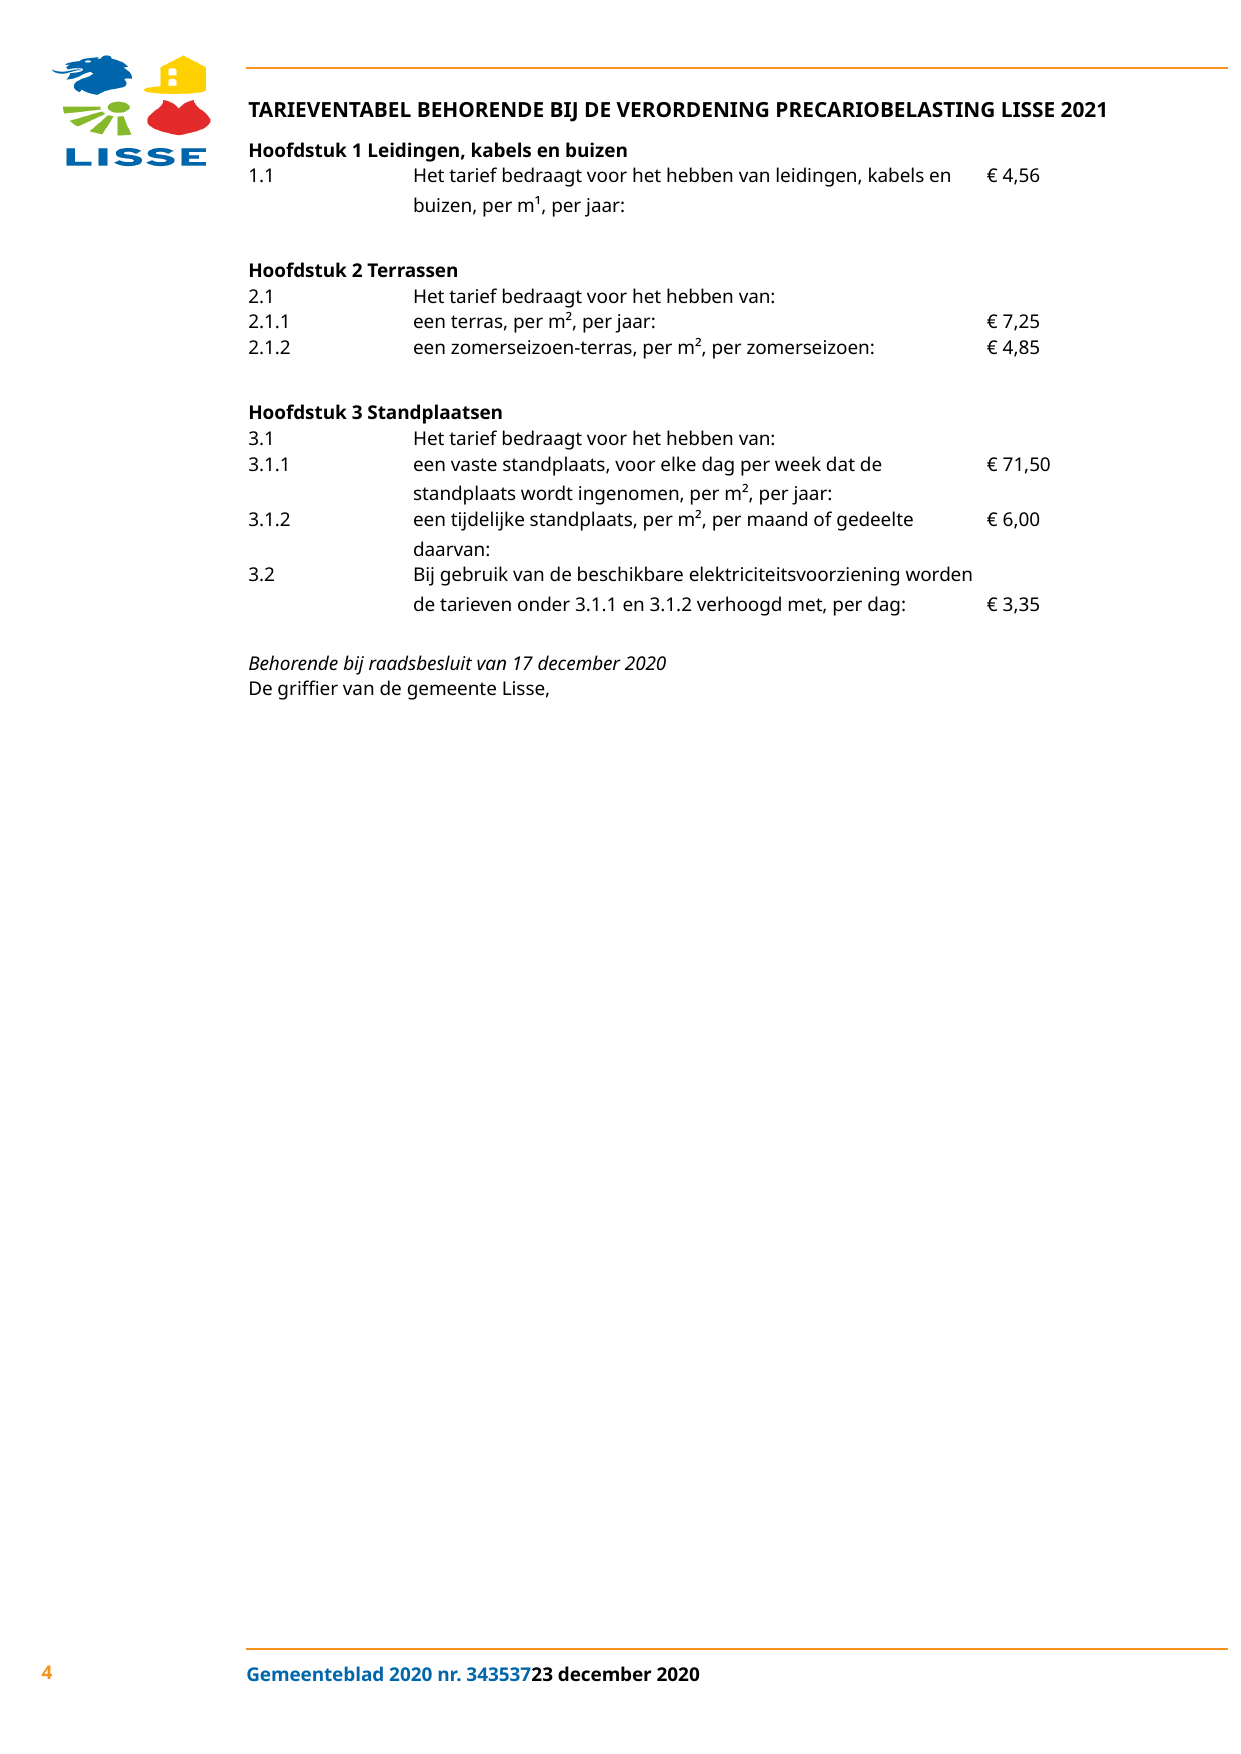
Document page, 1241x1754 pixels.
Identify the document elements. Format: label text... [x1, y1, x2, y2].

table_cell 2.1.2 [248, 335, 413, 360]
table_header Hoofdstuk 1 Leidingen, kabels en buizen [248, 124, 1152, 163]
table_cell 3.1.2 [248, 506, 413, 562]
table_cell Het tarief bedraagt voor het hebben van leidingen, kabels en buizen, per m¹, per jaar: [413, 163, 987, 218]
table_cell [987, 283, 1152, 309]
table_cell Hoofdstuk 2 Terrassen [248, 244, 1152, 283]
table_cell Hoofdstuk 3 Standplaatsen [248, 386, 1152, 425]
table_cell € 3,35 [987, 562, 1152, 617]
table_cell een tijdelijke standplaats, per m², per maand of gedeelte daarvan: [413, 506, 987, 562]
table_cell 3.1.1 [248, 451, 413, 506]
table_cell € 6,00 [987, 506, 1152, 562]
table_cell 3.2 [248, 562, 413, 617]
table_cell 1.1 [248, 163, 413, 218]
table_cell € 4,85 [987, 335, 1152, 360]
picture [41, 47, 231, 172]
table_cell [248, 218, 1152, 244]
text De griffier van de gemeente Lisse, [248, 675, 1152, 701]
table_cell een terras, per m², per jaar: [413, 309, 987, 334]
table_cell Bij gebruik van de beschikbare elektriciteitsvoorziening worden de tarieven onder 3.1.1 en 3.1.2 verhoogd met, per dag: [413, 562, 987, 617]
table_cell 2.1 [248, 283, 413, 309]
table_cell Het tarief bedraagt voor het hebben van: [413, 283, 987, 309]
table_cell Het tarief bedraagt voor het hebben van: [413, 425, 987, 451]
table_cell een zomerseizoen-terras, per m², per zomerseizoen: [413, 335, 987, 360]
table_cell € 71,50 [987, 451, 1152, 506]
text Behorende bij raadsbesluit van 17 december 2020 [248, 650, 1152, 675]
table_cell € 4,56 [987, 163, 1152, 218]
table_cell een vaste standplaats, voor elke dag per week dat de standplaats wordt ingenomen, per m², per jaar: [413, 451, 987, 506]
table_cell [248, 360, 1152, 386]
table_cell € 7,25 [987, 309, 1152, 334]
text TARIEVENTABEL BEHORENDE BIJ DE VERORDENING PRECARIOBELASTING LISSE 2021 [248, 95, 1152, 123]
table_cell [987, 425, 1152, 451]
table_cell 2.1.1 [248, 309, 413, 334]
table_cell 3.1 [248, 425, 413, 451]
